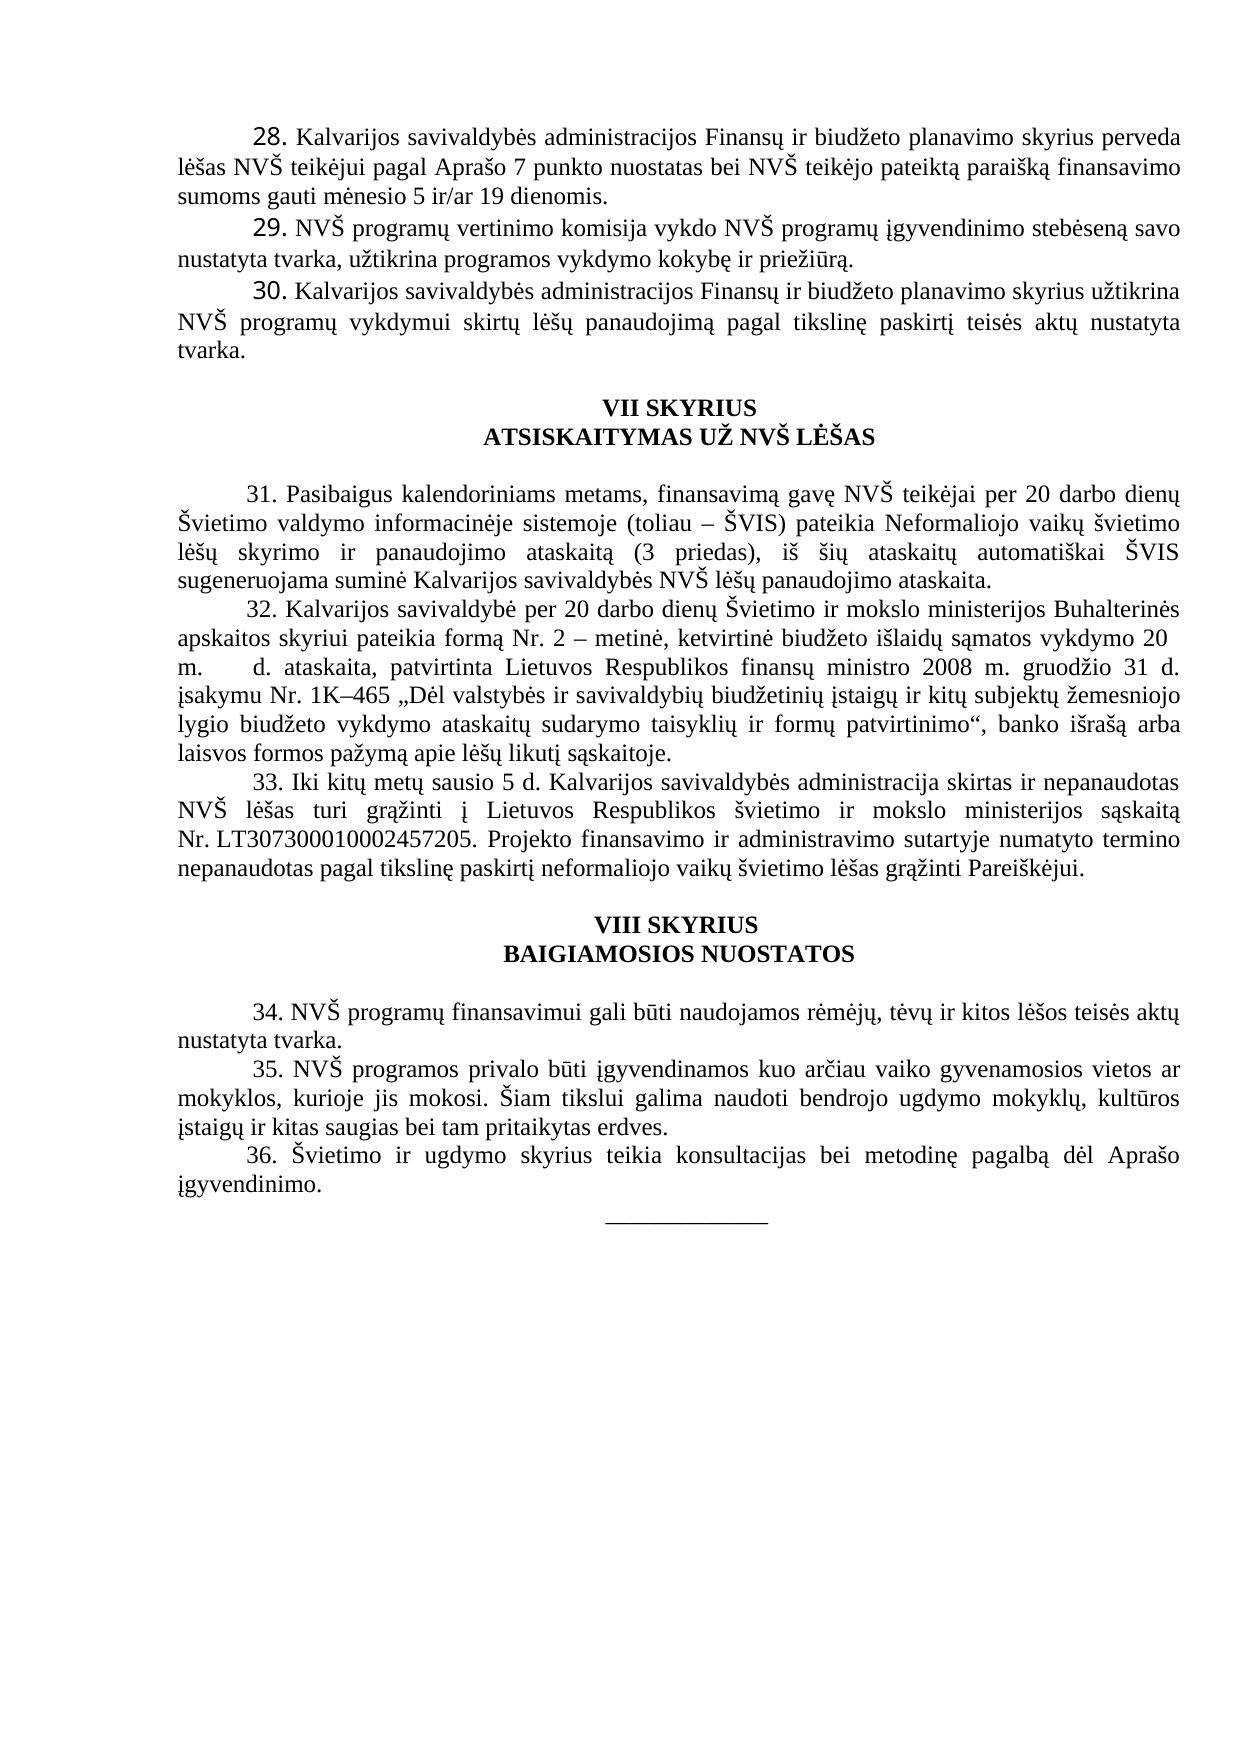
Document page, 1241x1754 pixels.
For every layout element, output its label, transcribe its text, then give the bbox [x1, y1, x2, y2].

text 33. Iki kitų metų sausio 5 d. Kalvarijos savivaldybės administracija skirtas ir nepanaudotas NVŠ lėšas turi grąžinti į Lietuvos Respublikos švietimo ir mokslo ministerijos sąskaitą Nr. LT307300010002457205. Projekto finansavimo ir administravimo sutartyje numatyto termino nepanaudotas pagal tikslinę paskirtį neformaliojo vaikų švietimo lėšas grąžinti Pareiškėjui. [177, 767, 1181, 882]
text 35. NVŠ programos privalo būti įgyvendinamos kuo arčiau vaiko gyvenamosios vietos ar mokyklos, kurioje jis mokosi. Šiam tikslui galima naudoti bendrojo ugdymo mokyklų, kultūros įstaigų ir kitas saugias bei tam pritaikytas erdves. [177, 1054, 1181, 1140]
text ATSISKAITYMAS UŽ NVŠ LĖŠAS [177, 422, 1181, 450]
text 29. NVŠ programų vertinimo komisija vykdo NVŠ programų įgyvendinimo stebėseną savo nustatyta tvarka, užtikrina programos vykdymo kokybę ir priežiūrą. [177, 210, 1181, 272]
text 36. Švietimo ir ugdymo skyrius teikia konsultacijas bei metodinę pagalbą dėl Aprašo įgyvendinimo. [177, 1140, 1181, 1198]
text VIII SKYRIUS [177, 910, 1181, 939]
text VII SKYRIUS [177, 393, 1181, 422]
text 31. Pasibaigus kalendoriniams metams, finansavimą gavę NVŠ teikėjai per 20 darbo dienų Švietimo valdymo informacinėje sistemoje (toliau – ŠVIS) pateikia Neformaliojo vaikų švietimo lėšų skyrimo ir panaudojimo ataskaitą (3 priedas), iš šių ataskaitų automatiškai ŠVIS sugeneruojama suminė Kalvarijos savivaldybės NVŠ lėšų panaudojimo ataskaita. [177, 479, 1181, 594]
text 32. Kalvarijos savivaldybė per 20 darbo dienų Švietimo ir mokslo ministerijos Buhalterinės apskaitos skyriui pateikia formą Nr. 2 – metinė, ketvirtinė biudžeto išlaidų sąmatos vykdymo 20 m. d. ataskaita, patvirtinta Lietuvos Respublikos finansų ministro 2008 m. gruodžio 31 d. įsakymu Nr. 1K–465 „Dėl valstybės ir savivaldybių biudžetinių įstaigų ir kitų subjektų žemesniojo lygio biudžeto vykdymo ataskaitų sudarymo taisyklių ir formų patvirtinimo“, banko išrašą arba laisvos formos pažymą apie lėšų likutį sąskaitoje. [177, 594, 1181, 767]
text 30. Kalvarijos savivaldybės administracijos Finansų ir biudžeto planavimo skyrius užtikrina NVŠ programų vykdymui skirtų lėšų panaudojimą pagal tikslinę paskirtį teisės aktų nustatyta tvarka. [177, 272, 1181, 364]
text 28. Kalvarijos savivaldybės administracijos Finansų ir biudžeto planavimo skyrius perveda lėšas NVŠ teikėjui pagal Aprašo 7 punkto nuostatas bei NVŠ teikėjo pateiktą paraišką finansavimo sumoms gauti mėnesio 5 ir/ar 19 dienomis. [177, 118, 1181, 210]
text _____________ [177, 1198, 1196, 1227]
text BAIGIAMOSIOS NUOSTATOS [177, 939, 1181, 968]
text 34. NVŠ programų finansavimui gali būti naudojamos rėmėjų, tėvų ir kitos lėšos teisės aktų nustatyta tvarka. [177, 997, 1181, 1054]
